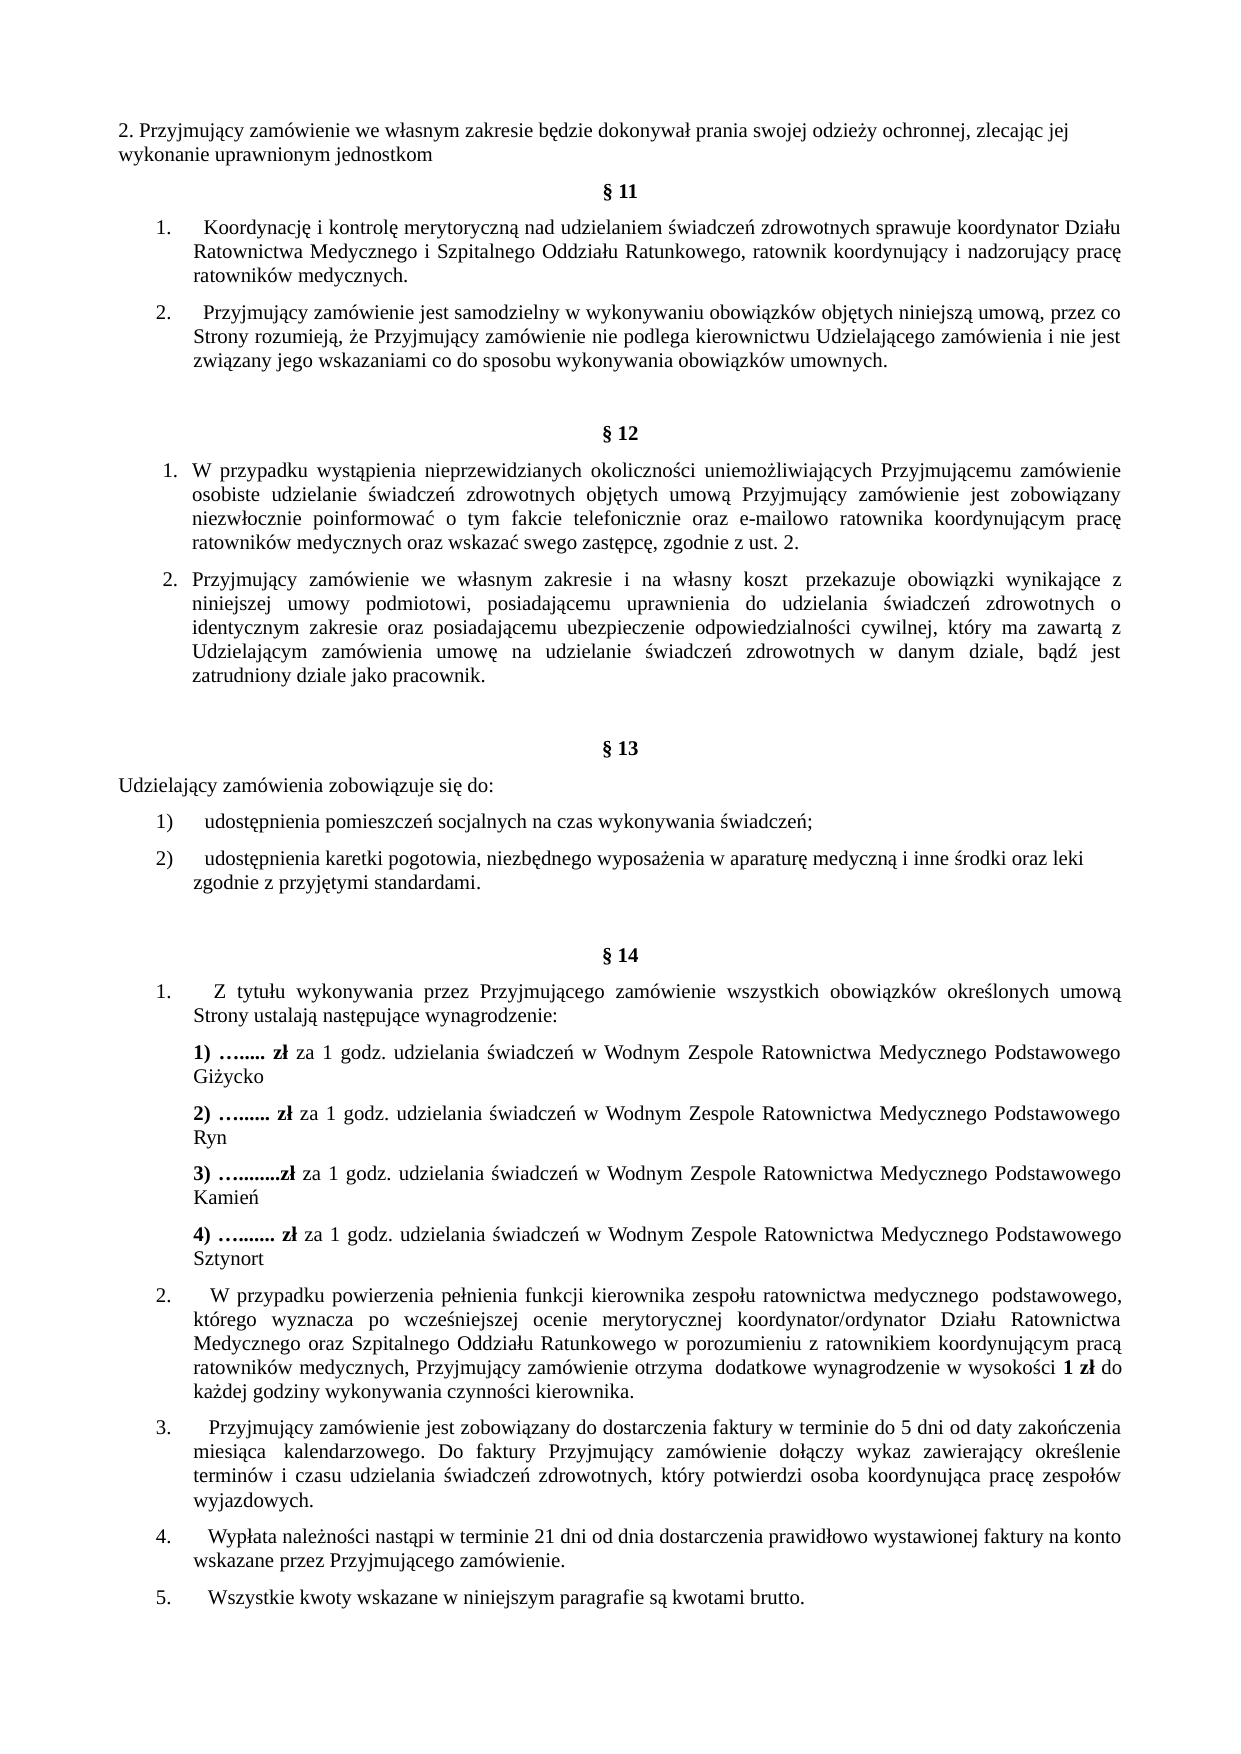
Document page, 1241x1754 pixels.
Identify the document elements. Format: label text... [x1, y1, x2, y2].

text 2) …...... zł za 1 godz. udzielania świadczeń w Wodnym Zespole Ratownictwa Medycznego Podstawowego Ryn [193, 1101, 1122, 1149]
text 2. Przyjmujący zamówienie we własnym zakresie będzie dokonywał prania swojej odzieży ochronnej, zlecając jej wykonanie uprawnionym jednostkom [118, 118, 1122, 166]
text § 13 [118, 736, 1122, 760]
text 1. Koordynację i kontrolę merytoryczną nad udzielaniem świadczeń zdrowotnych sprawuje koordynator Działu Ratownictwa Medycznego i Szpitalnego Oddziału Ratunkowego, ratownik koordynujący i nadzorujący pracę ratowników medycznych. [156, 215, 1122, 287]
text 4) …....... zł za 1 godz. udzielania świadczeń w Wodnym Zespole Ratownictwa Medycznego Podstawowego Sztynort [193, 1222, 1122, 1270]
text 3) …........zł za 1 godz. udzielania świadczeń w Wodnym Zespole Ratownictwa Medycznego Podstawowego Kamień [193, 1161, 1122, 1209]
text 2. Przyjmujący zamówienie jest samodzielny w wykonywaniu obowiązków objętych niniejszą umową, przez co Strony rozumieją, że Przyjmujący zamówienie nie podlega kierownictwu Udzielającego zamówienia i nie jest związany jego wskazaniami co do sposobu wykonywania obowiązków umownych. [156, 300, 1122, 372]
text 4. Wypłata należności nastąpi w terminie 21 dni od dnia dostarczenia prawidłowo wystawionej faktury na konto wskazane przez Przyjmującego zamówienie. [156, 1524, 1122, 1572]
text Udzielający zamówienia zobowiązuje się do: [118, 772, 1122, 797]
text § 11 [118, 179, 1122, 203]
text 1) …..... zł za 1 godz. udzielania świadczeń w Wodnym Zespole Ratownictwa Medycznego Podstawowego Giżycko [193, 1040, 1122, 1088]
list Przyjmujący zamówienie we własnym zakresie i na własny koszt przekazuje obowiązki wynikające z niniejszej umowy podmiotowi, posiadającemu uprawnienia do udzielania świadczeń zdrowotnych o identycznym zakresie oraz posiadającemu ubezpieczenie odpowiedzialności cywilnej, który ma zawartą z Udzielającym zamówienia umowę na udzielanie świadczeń zdrowotnych w danym dziale, bądź jest zatrudniony dziale jako pracownik. [162, 567, 1122, 687]
text 2. W przypadku powierzenia pełnienia funkcji kierownika zespołu ratownictwa medycznego podstawowego, którego wyznacza po wcześniejszej ocenie merytorycznej koordynator/ordynator Działu Ratownictwa Medycznego oraz Szpitalnego Oddziału Ratunkowego w porozumieniu z ratownikiem koordynującym pracą ratowników medycznych, Przyjmujący zamówienie otrzyma dodatkowe wynagrodzenie w wysokości 1 zł do każdej godziny wykonywania czynności kierownika. [156, 1282, 1122, 1403]
text 1) udostępnienia pomieszczeń socjalnych na czas wykonywania świadczeń; [156, 809, 1122, 833]
text 3. Przyjmujący zamówienie jest zobowiązany do dostarczenia faktury w terminie do 5 dni od daty zakończenia miesiąca kalendarzowego. Do faktury Przyjmujący zamówienie dołączy wykaz zawierający określenie terminów i czasu udzielania świadczeń zdrowotnych, który potwierdzi osoba koordynująca pracę zespołów wyjazdowych. [156, 1415, 1122, 1512]
text § 14 [118, 943, 1122, 967]
text 1. Z tytułu wykonywania przez Przyjmującego zamówienie wszystkich obowiązków określonych umową Strony ustalają następujące wynagrodzenie: [156, 979, 1122, 1027]
text 5. Wszystkie kwoty wskazane w niniejszym paragrafie są kwotami brutto. [156, 1585, 1122, 1609]
text 2) udostępnienia karetki pogotowia, niezbędnego wyposażenia w aparaturę medyczną i inne środki oraz leki zgodnie z przyjętymi standardami. [156, 846, 1122, 894]
text § 12 [118, 421, 1122, 445]
list W przypadku wystąpienia nieprzewidzianych okoliczności uniemożliwiających Przyjmującemu zamówienie osobiste udzielanie świadczeń zdrowotnych objętych umową Przyjmujący zamówienie jest zobowiązany niezwłocznie poinformować o tym fakcie telefonicznie oraz e-mailowo ratownika koordynującym pracę ratowników medycznych oraz wskazać swego zastępcę, zgodnie z ust. 2. [162, 458, 1122, 554]
